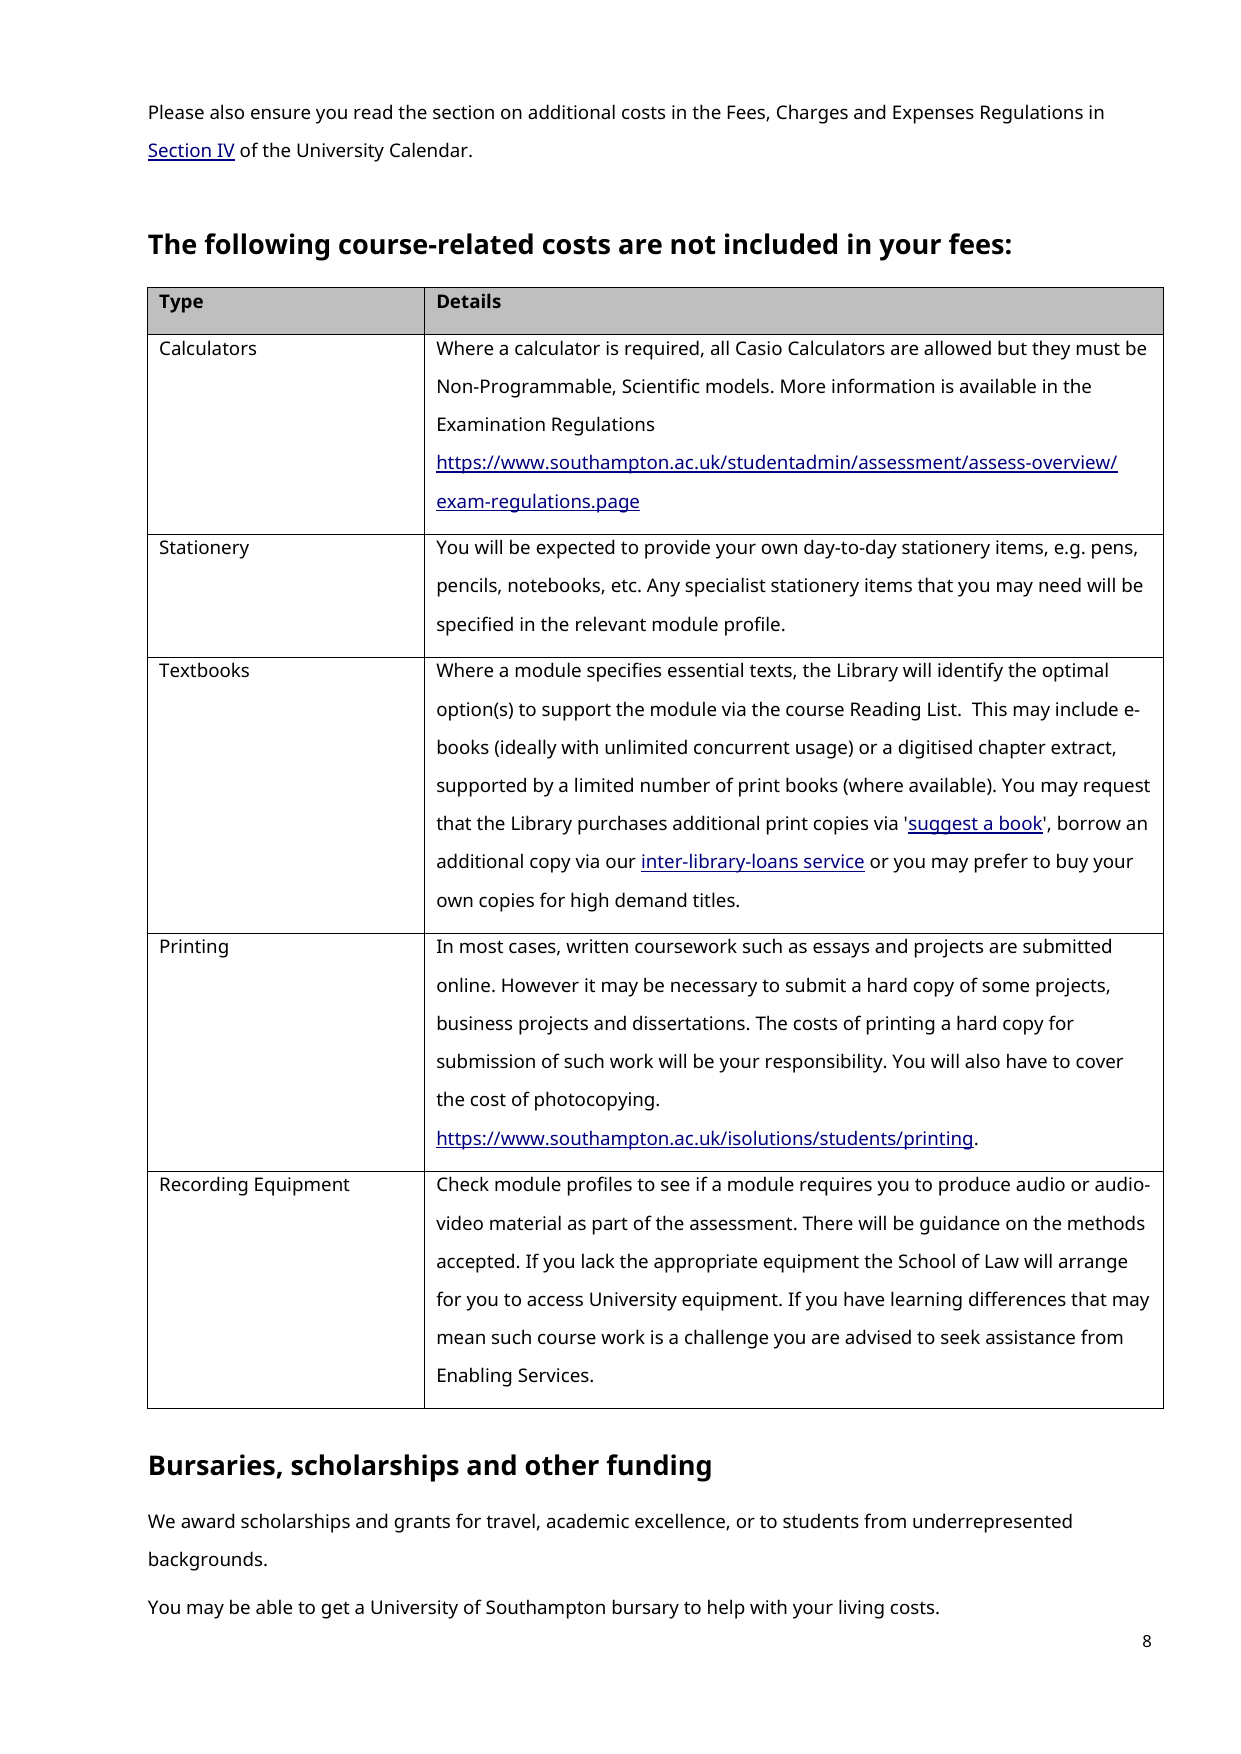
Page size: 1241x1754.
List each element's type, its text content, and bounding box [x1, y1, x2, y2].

subtitle Bursaries, scholarships and other funding [148, 1447, 1152, 1484]
text Please also ensure you read the section on additional costs in the Fees, Charges and Expenses Regulations in Section IV of the University Calendar. [148, 99, 1152, 163]
table_cell You will be expected to provide your own day-to-day stationery items, e.g. pens, pencils, notebooks, etc. Any specialist stationery items that you may need will be specified in the relevant module profile. [425, 535, 1163, 657]
table_header Details [425, 288, 1163, 334]
table_cell Textbooks [148, 658, 424, 933]
subtitle The following course-related costs are not included in your fees: [148, 226, 1152, 263]
table_cell Check module profiles to see if a module requires you to produce audio or audio-video material as part of the assessment. There will be guidance on the methods accepted. If you lack the appropriate equipment the School of Law will arrange for you to access University equipment. If you have learning differences that may mean such course work is a challenge you are advised to seek assistance from Enabling Services. [425, 1172, 1163, 1408]
text You may be able to get a University of Southampton bursary to help with your living costs. [148, 1594, 1152, 1620]
text We award scholarships and grants for travel, academic excellence, or to students from underrepresented backgrounds. [148, 1508, 1152, 1572]
table_cell Recording Equipment [148, 1172, 424, 1408]
table_cell Stationery [148, 535, 424, 657]
table_header Type [148, 288, 424, 334]
table_cell Calculators [148, 335, 424, 533]
table_cell Where a calculator is required, all Casio Calculators are allowed but they must be Non-Programmable, Scientific models. More information is available in the Examination Regulations https://www.southampton.ac.uk/studentadmin/assessment/assess-overview/exam-regulations.page [425, 335, 1163, 533]
table_cell In most cases, written coursework such as essays and projects are submitted online. However it may be necessary to submit a hard copy of some projects, business projects and dissertations. The costs of printing a hard copy for submission of such work will be your responsibility. You will also have to cover the cost of photocopying. https://www.southampton.ac.uk/isolutions/students/printing. [425, 934, 1163, 1171]
table_cell Printing [148, 934, 424, 1171]
table_cell Where a module specifies essential texts, the Library will identify the optimal option(s) to support the module via the course Reading List. This may include e-books (ideally with unlimited concurrent usage) or a digitised chapter extract, supported by a limited number of print books (where available). You may request that the Library purchases additional print copies via 'suggest a book', borrow an additional copy via our inter-library-loans service or you may prefer to buy your own copies for high demand titles. [425, 658, 1163, 933]
